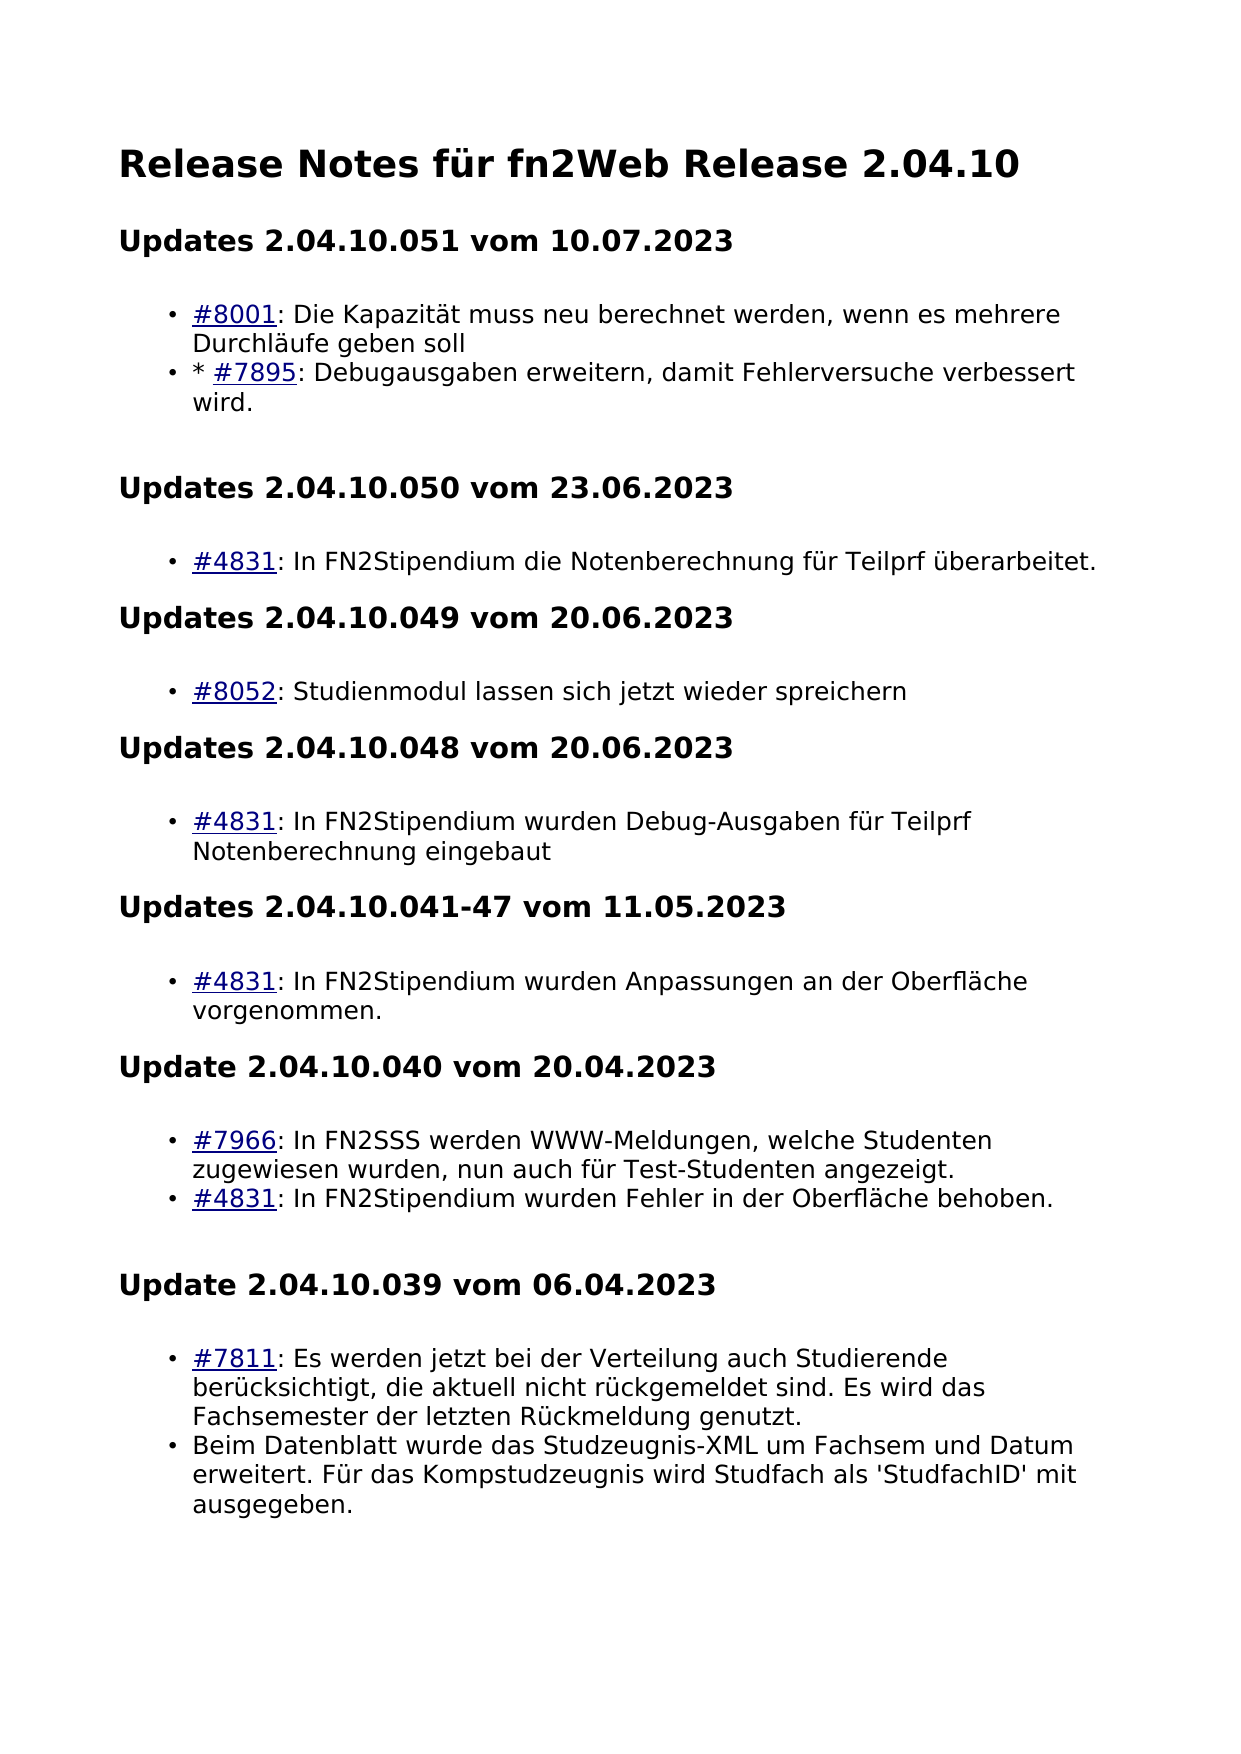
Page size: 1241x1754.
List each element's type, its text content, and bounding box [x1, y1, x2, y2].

list Beim Datenblatt wurde das Studzeugnis-XML um Fachsem und Datum erweitert. Für das Kompstudzeugnis wird Studfach als 'StudfachID' mit ausgegeben. [177, 1431, 1122, 1519]
subtitle Updates 2.04.10.051 vom 10.07.2023 [118, 224, 1122, 258]
subtitle Updates 2.04.10.041-47 vom 11.05.2023 [118, 891, 1122, 925]
subtitle Update 2.04.10.040 vom 20.04.2023 [118, 1050, 1122, 1084]
list #8001: Die Kapazität muss neu berechnet werden, wenn es mehrere Durchläufe geben soll [177, 300, 1122, 358]
list #7966: In FN2SSS werden WWW-Meldungen, welche Studenten zugewiesen wurden, nun auch für Test-Studenten angezeigt. [177, 1126, 1122, 1184]
subtitle Update 2.04.10.039 vom 06.04.2023 [118, 1268, 1122, 1302]
list #4831: In FN2Stipendium die Notenberechnung für Teilprf überarbeitet. [177, 547, 1122, 576]
subtitle Updates 2.04.10.050 vom 23.06.2023 [118, 471, 1122, 505]
subtitle Updates 2.04.10.049 vom 20.06.2023 [118, 601, 1122, 635]
list #4831: In FN2Stipendium wurden Debug-Ausgaben für Teilprf Notenberechnung eingebaut [177, 807, 1122, 866]
subtitle Updates 2.04.10.048 vom 20.06.2023 [118, 732, 1122, 766]
list #7811: Es werden jetzt bei der Verteilung auch Studierende berücksichtigt, die aktuell nicht rückgemeldet sind. Es wird das Fachsemester der letzten Rückmeldung genutzt. [177, 1344, 1122, 1431]
list #4831: In FN2Stipendium wurden Anpassungen an der Oberfläche vorgenommen. [177, 967, 1122, 1025]
list #8052: Studienmodul lassen sich jetzt wieder spreichern [177, 677, 1122, 707]
list #4831: In FN2Stipendium wurden Fehler in der Oberfläche behoben. [177, 1184, 1122, 1213]
subtitle Release Notes für fn2Web Release 2.04.10 [118, 143, 1122, 187]
list * #7895: Debugausgaben erweitern, damit Fehlerversuche verbessert wird. [177, 358, 1122, 417]
